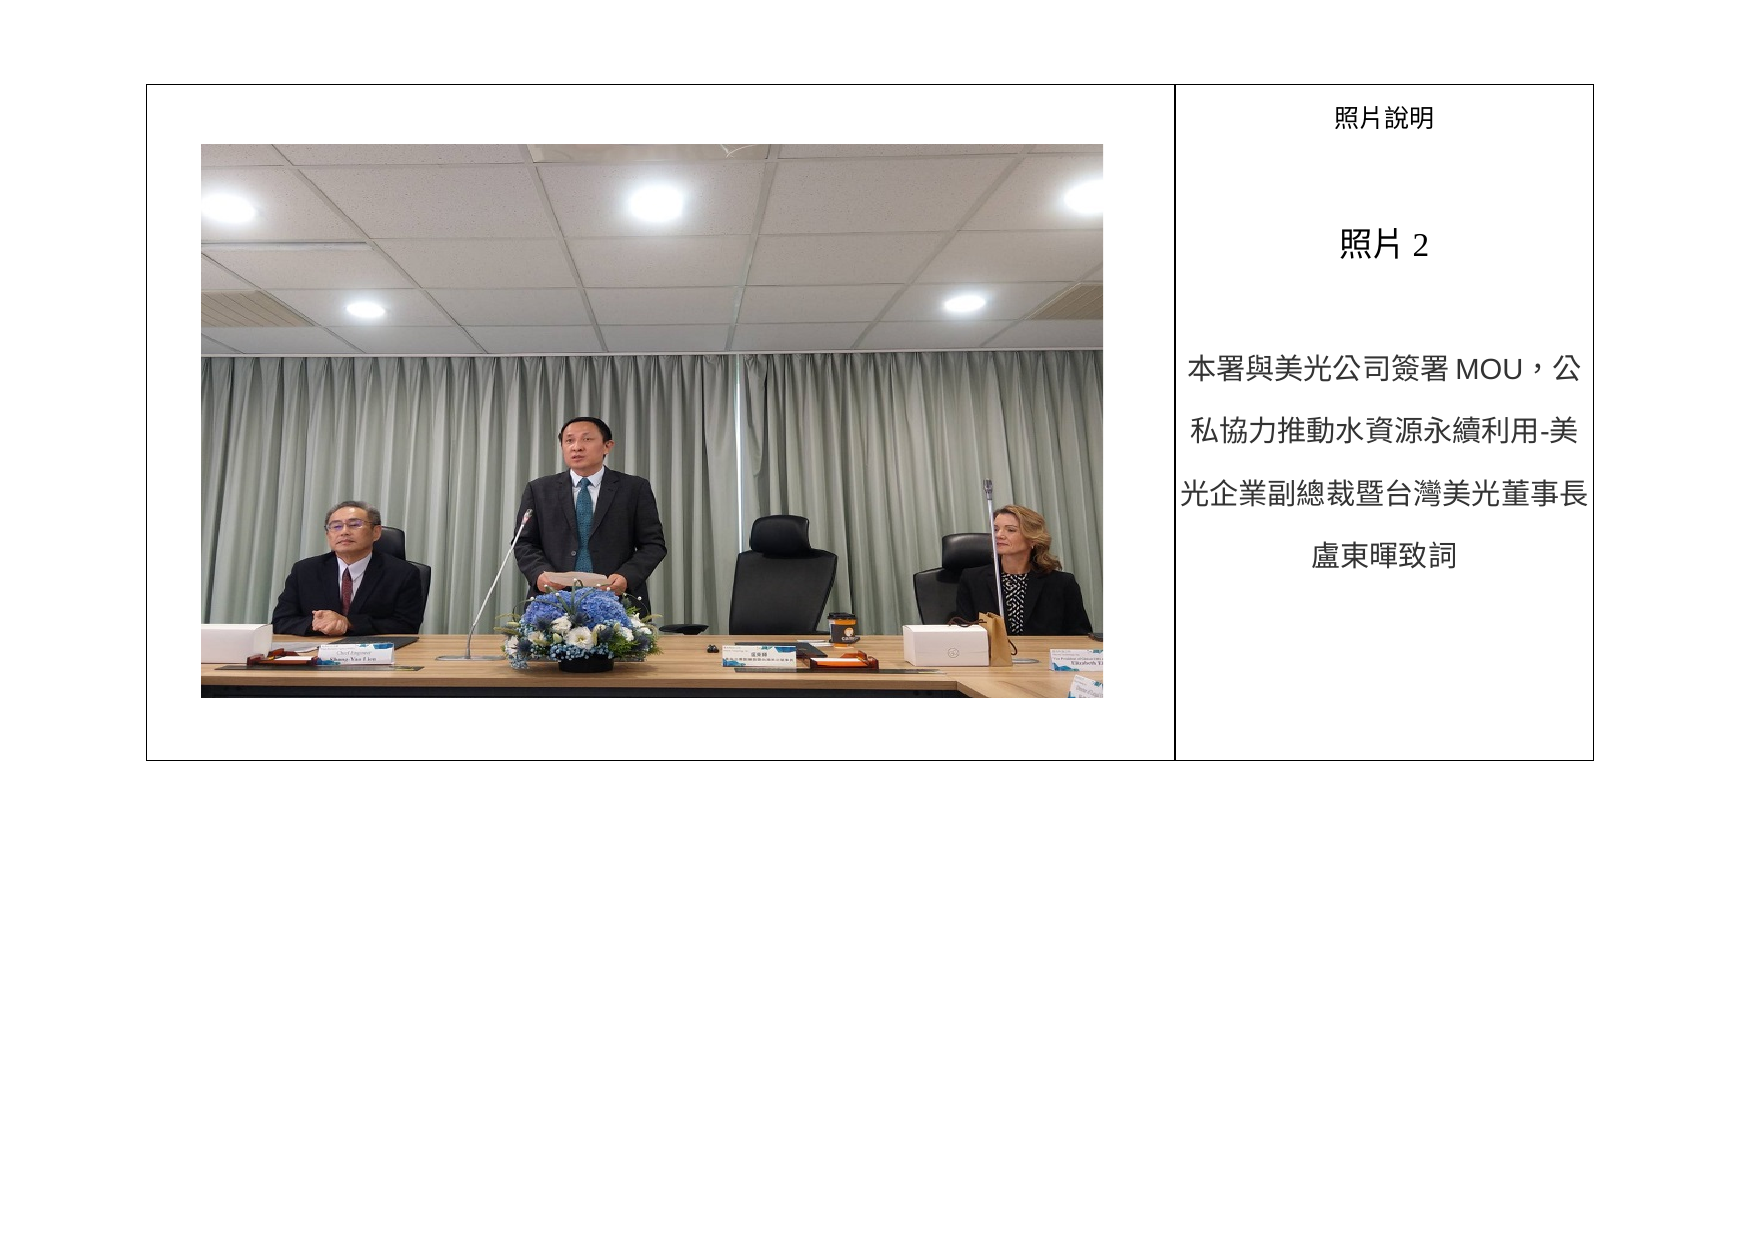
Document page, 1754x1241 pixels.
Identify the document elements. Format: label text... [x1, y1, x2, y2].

table_header 照片說明 照片2 本署與美光公司簽署MOU，公私協力推動水資源永續利用-美光企業副總裁暨台灣美光董事長盧東暉致詞 [1176, 85, 1593, 760]
picture [201, 144, 1104, 698]
table_header [147, 85, 1174, 760]
